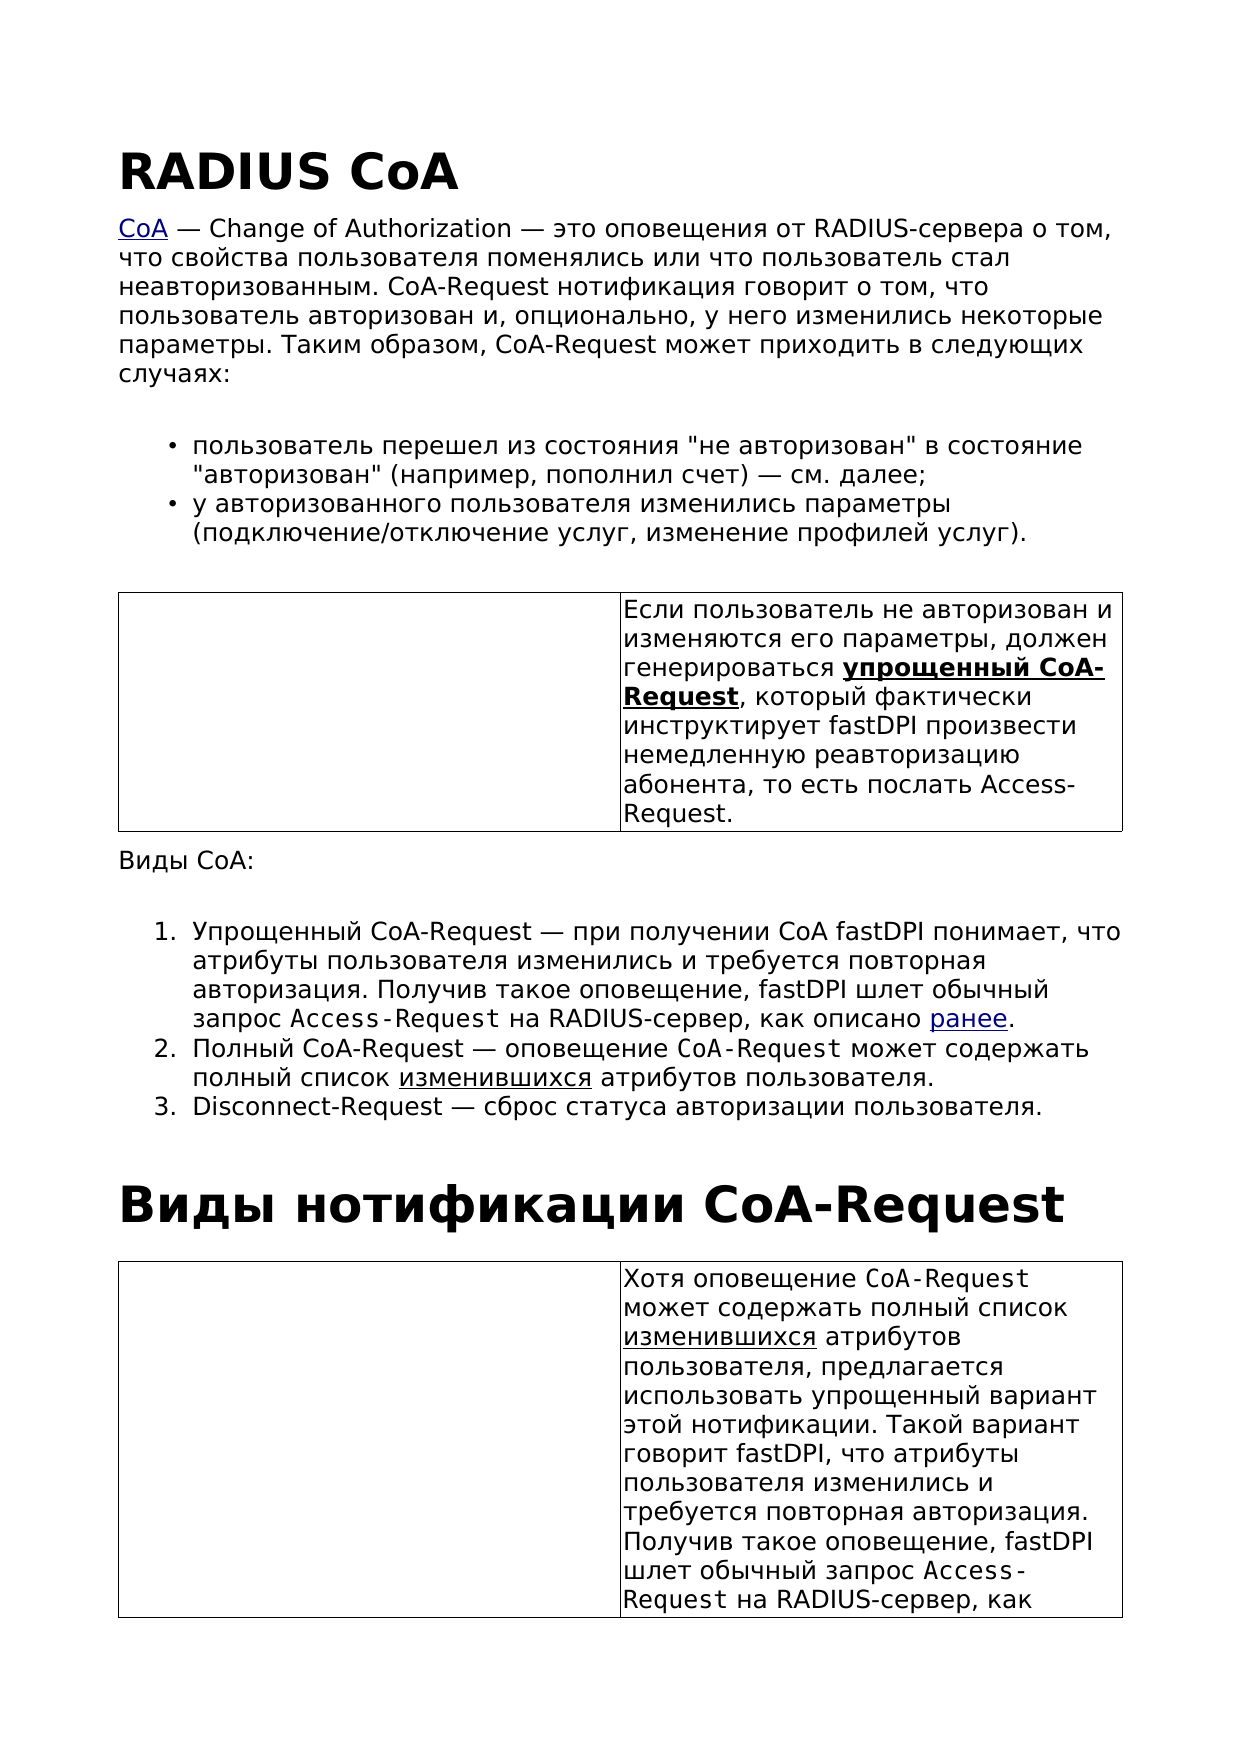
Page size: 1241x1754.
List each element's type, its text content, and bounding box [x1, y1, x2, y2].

list пользователь перешел из состояния "не авторизован" в состояние "авторизован" (например, пополнил счет) — см. далее; [177, 431, 1122, 489]
list Полный CoA-Request — оповещение CoA-Request может содержать полный список изменившихся атрибутов пользователя. [177, 1034, 1122, 1092]
table_header [119, 1262, 620, 1617]
table_header Хотя оповещение CoA-Request может содержать полный список изменившихся атрибутов пользователя, предлагается использовать упрощенный вариант этой нотификации. Такой вариант говорит fastDPI, что атрибуты пользователя изменились и требуется повторная авторизация. Получив такое оповещение, fastDPI шлет обычный запрос Access-Request на RADIUS-сервер, как [621, 1262, 1122, 1617]
subtitle Виды нотификации CoA-Request [118, 1176, 1122, 1234]
subtitle RADIUS CoA [118, 143, 1122, 201]
text Виды СоА: [118, 846, 1122, 875]
list Disconnect-Request — сброс статуса авторизации пользователя. [177, 1092, 1122, 1121]
table_header [119, 593, 620, 831]
list у авторизованного пользователя изменились параметры (подключение/отключение услуг, изменение профилей услуг). [177, 489, 1122, 547]
text CoA — Change of Authorization — это оповещения от RADIUS-сервера о том, что свойства пользователя поменялись или что пользователь стал неавторизованным. CoA-Request нотификация говорит о том, что пользователь авторизован и, опционально, у него изменились некоторые параметры. Таким образом, CoA-Request может приходить в следующих случаях: [118, 214, 1122, 389]
table_header Если пользователь не авторизован и изменяются его параметры, должен генерироваться упрощенный CoA-Request, который фактически инструктирует fastDPI произвести немедленную реавторизацию абонента, то есть послать Access-Request. [621, 593, 1122, 831]
list Упрощенный CoA-Request — при получении CoA fastDPI понимает, что атрибуты пользователя изменились и требуется повторная авторизация. Получив такое оповещение, fastDPI шлет обычный запрос Access-Request на RADIUS-сервер, как описано ранее. [177, 917, 1122, 1034]
